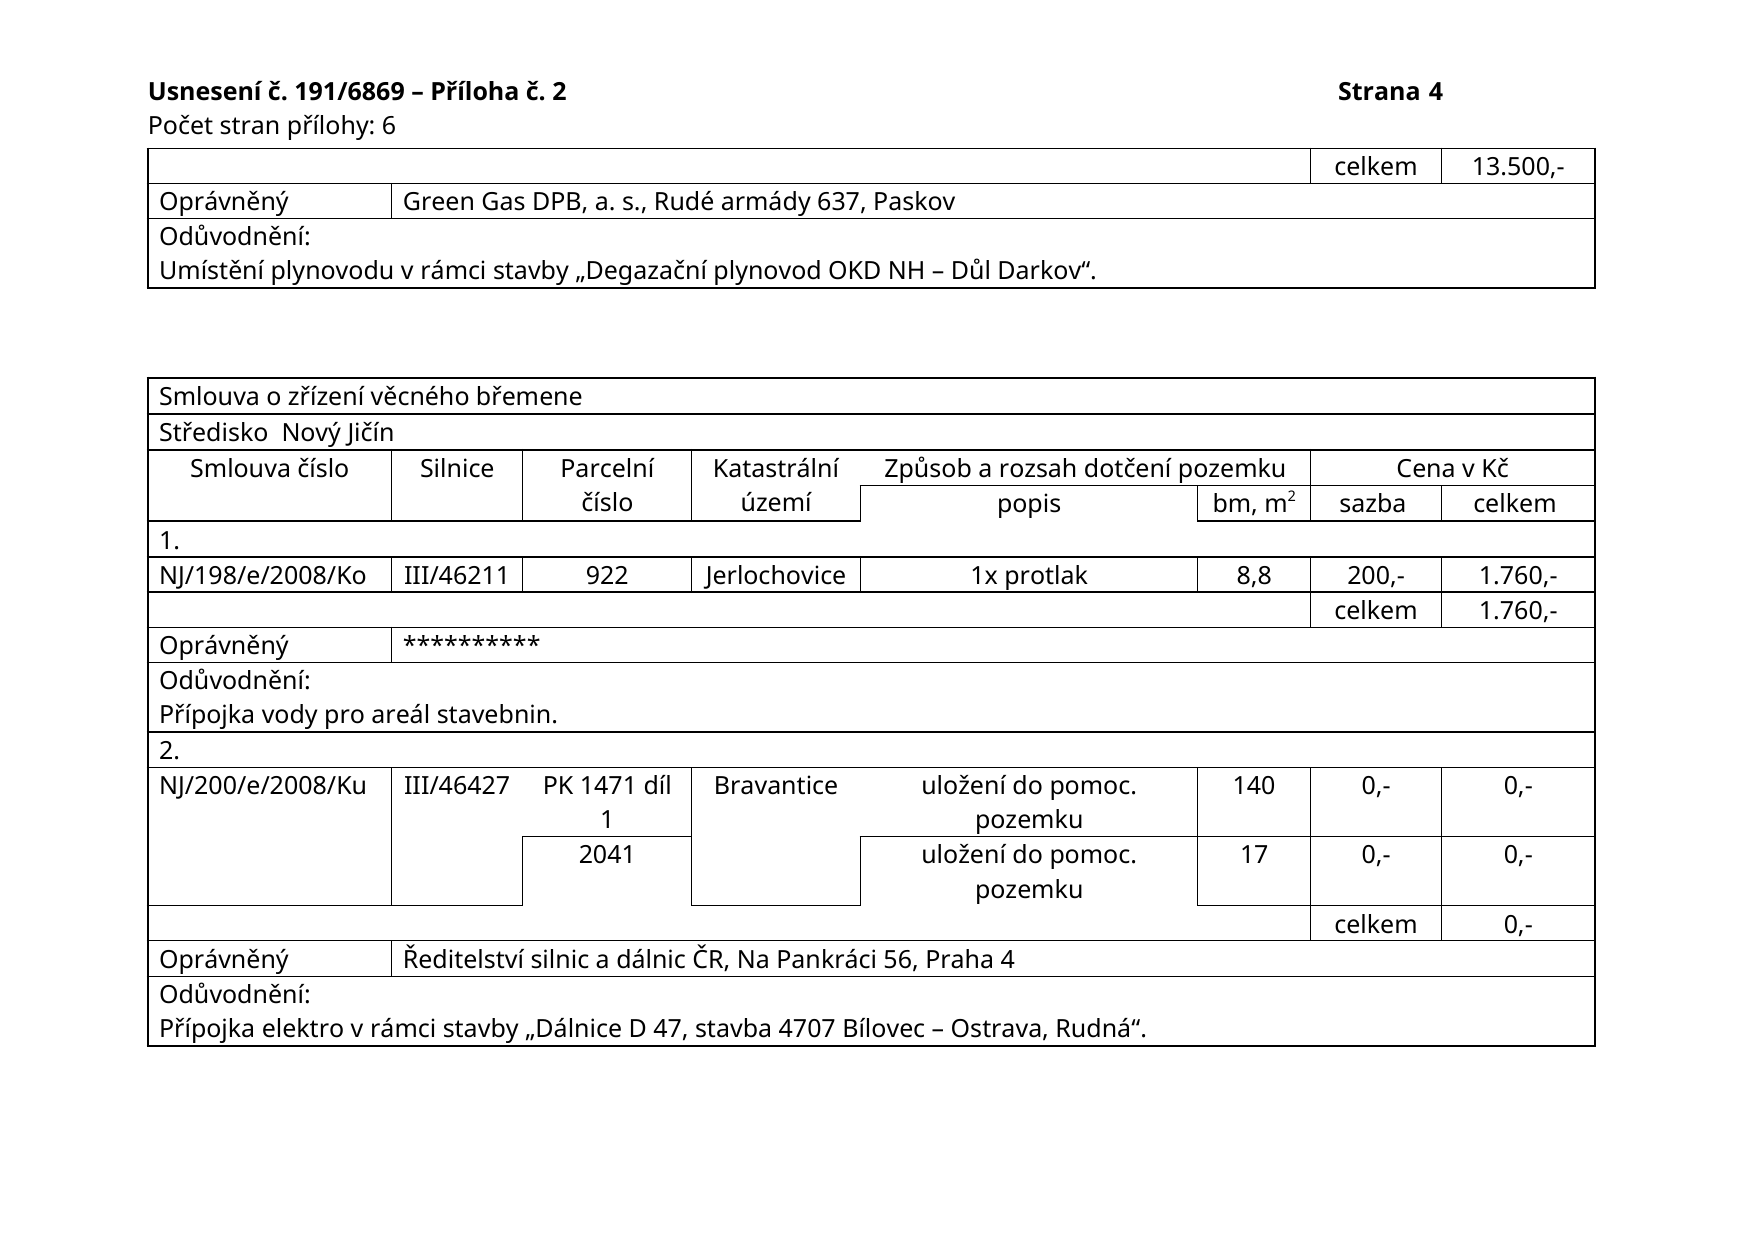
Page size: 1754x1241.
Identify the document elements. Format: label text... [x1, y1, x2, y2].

table_cell NJ/200/e/2008/Ku [149, 768, 391, 905]
table_header Způsob a rozsah dotčení pozemku [860, 451, 1310, 485]
table_cell III/46427 [392, 768, 523, 905]
table_cell Středisko Nový Jičín [149, 415, 1594, 449]
table_cell 2041 [523, 837, 691, 905]
table_cell 17 [1198, 837, 1310, 905]
table_header 0,- [1442, 768, 1594, 836]
table_cell Oprávněný [149, 941, 391, 976]
table_cell Odůvodnění: Přípojka vody pro areál stavebnin. [149, 663, 1594, 731]
table_cell celkem [1442, 486, 1594, 520]
table_cell celkem [1311, 593, 1441, 627]
table_cell Smlouva číslo [149, 451, 391, 520]
table_cell Oprávněný [149, 628, 391, 662]
table_cell Katastrální území [692, 451, 860, 520]
table_header uložení do pomoc. pozemku [860, 768, 1197, 836]
table_cell NJ/198/e/2008/Ko [149, 558, 391, 591]
table_cell [149, 149, 1310, 183]
table_cell Odůvodnění: Umístění plynovodu v rámci stavby „Degazační plynovod OKD NH – Důl Darkov“. [149, 219, 1594, 287]
table_cell bm, m2 [1198, 486, 1310, 520]
table_cell Oprávněný [149, 184, 391, 218]
table_cell uložení do pomoc. pozemku [861, 837, 1197, 905]
table_cell 0,- [1442, 837, 1594, 905]
table_cell Parcelní číslo [523, 451, 691, 520]
table_header Cena v Kč [1311, 451, 1594, 485]
table_cell 0,- [1442, 906, 1594, 940]
table_cell celkem [1311, 149, 1441, 183]
table_cell 200,- [1311, 558, 1441, 591]
table_cell Jerlochovice [692, 558, 860, 591]
table_cell celkem [1311, 906, 1441, 940]
table_cell [149, 905, 1310, 940]
table_cell 1.760,- [1442, 558, 1594, 591]
table_header Smlouva o zřízení věcného břemene [149, 379, 1594, 413]
table_cell 0,- [1311, 837, 1441, 905]
table_cell III/46211 [392, 558, 522, 591]
table_cell Ředitelství silnic a dálnic ČR, Na Pankráci 56, Praha 4 [392, 941, 1594, 976]
table_cell 13.500,- [1442, 149, 1594, 183]
table_cell popis [861, 486, 1197, 520]
table_cell ********** [392, 628, 1594, 662]
table_cell Bravantice [692, 768, 860, 905]
table_cell 922 [523, 558, 691, 591]
table_cell 1. [149, 520, 1594, 556]
table_cell Odůvodnění: Přípojka elektro v rámci stavby „Dálnice D 47, stavba 4707 Bílovec – Ostrava, Rudná“. [149, 977, 1594, 1045]
table_header PK 1471 díl 1 [523, 768, 691, 836]
table_cell 2. [149, 733, 1594, 767]
table_cell 1x protlak [861, 558, 1197, 591]
table_header 140 [1198, 768, 1310, 836]
table_cell 1.760,- [1442, 593, 1594, 627]
table_cell sazba [1311, 486, 1441, 520]
table_cell 8,8 [1198, 558, 1310, 591]
table_cell Green Gas DPB, a. s., Rudé armády 637, Paskov [392, 184, 1594, 218]
table_cell [149, 593, 1310, 627]
table_cell Silnice [392, 451, 522, 520]
table_header 0,- [1311, 768, 1441, 836]
